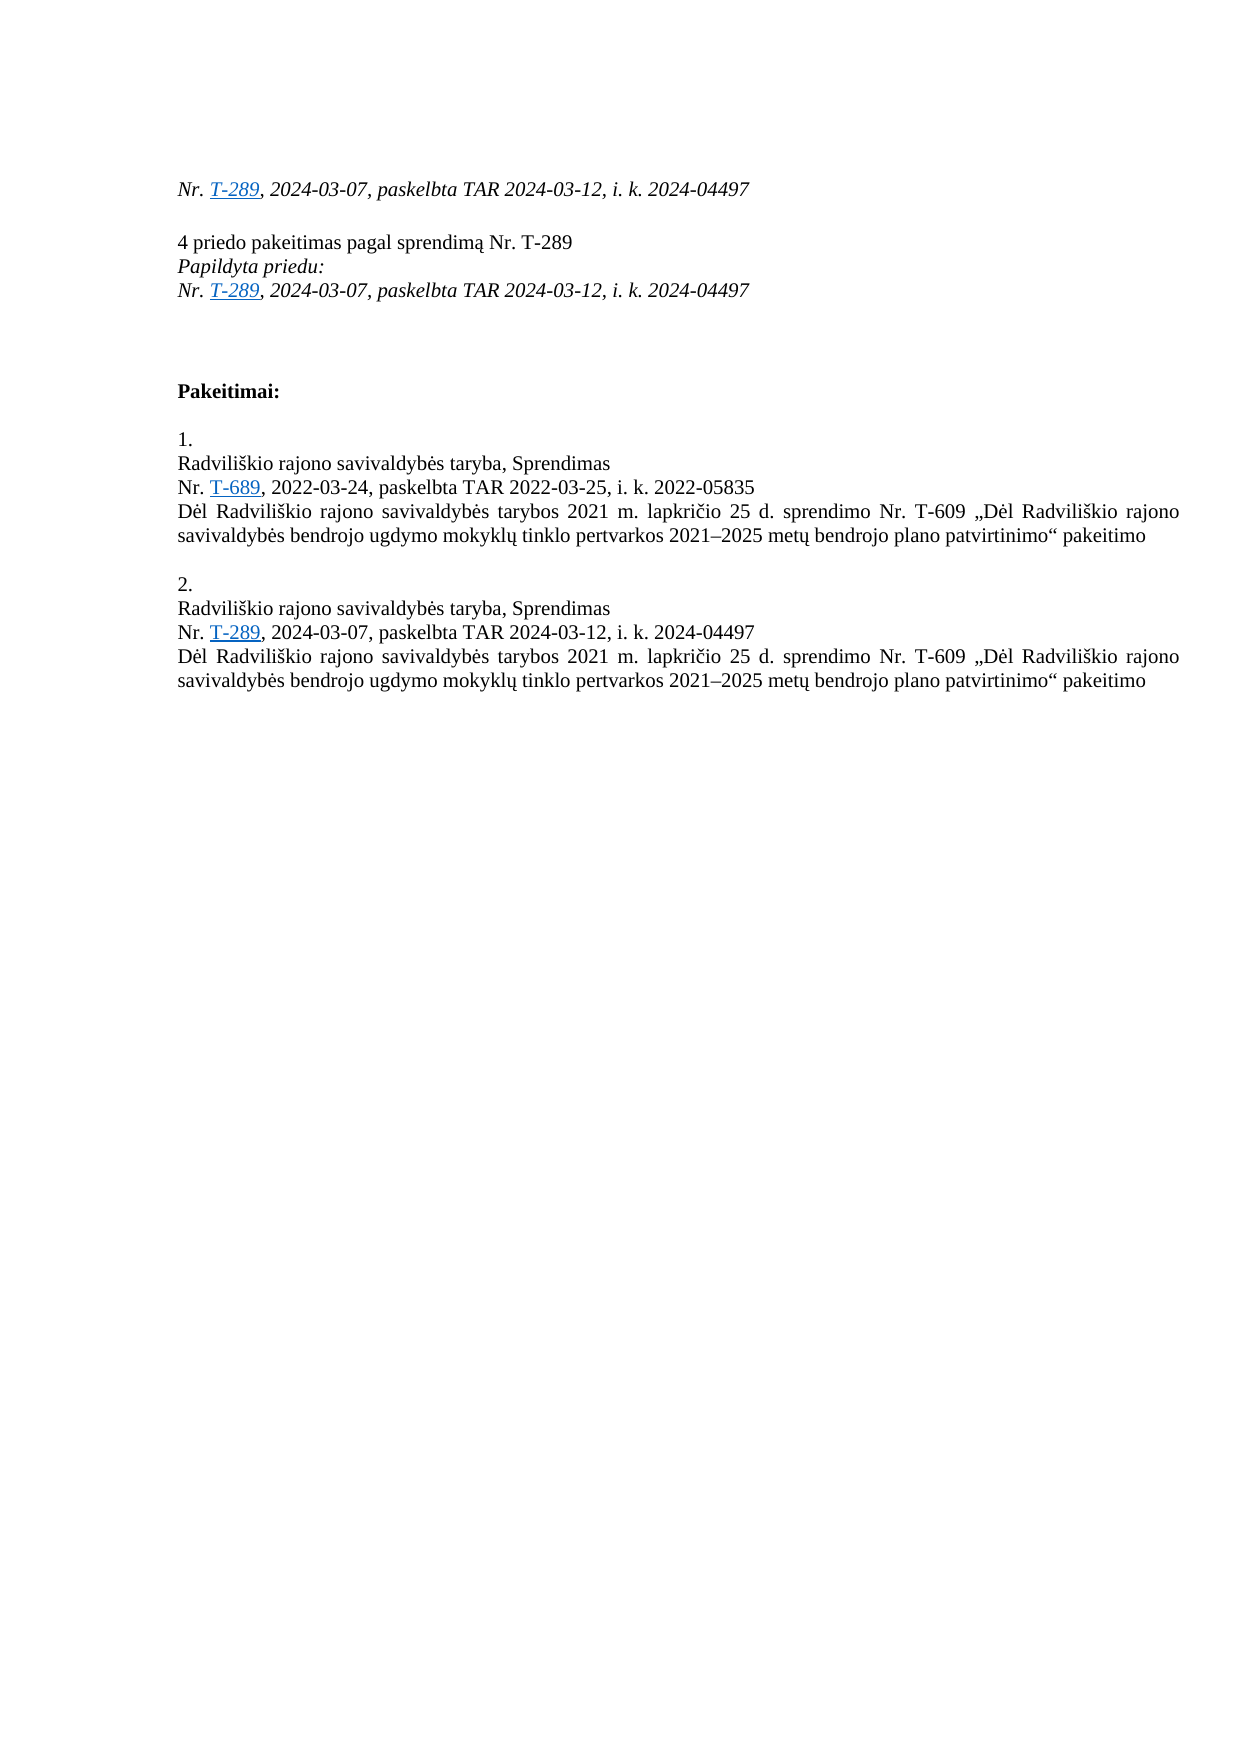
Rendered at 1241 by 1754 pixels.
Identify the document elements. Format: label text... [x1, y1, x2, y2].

text Papildyta priedu: [177, 254, 1181, 278]
text Nr. T-689, 2022-03-24, paskelbta TAR 2022-03-25, i. k. 2022-05835 [177, 475, 1181, 499]
text Pakeitimai: [177, 379, 1181, 403]
text Nr. T-289, 2024-03-07, paskelbta TAR 2024-03-12, i. k. 2024-04497 [177, 177, 1181, 201]
text 2. [177, 572, 1181, 596]
text 4 priedo pakeitimas pagal sprendimą Nr. T-289 [177, 230, 1181, 254]
text Dėl Radviliškio rajono savivaldybės tarybos 2021 m. lapkričio 25 d. sprendimo Nr. T-609 „Dėl Radviliškio rajono savivaldybės bendrojo ugdymo mokyklų tinklo pertvarkos 2021–2025 metų bendrojo plano patvirtinimo“ pakeitimo [177, 499, 1181, 547]
text Dėl Radviliškio rajono savivaldybės tarybos 2021 m. lapkričio 25 d. sprendimo Nr. T-609 „Dėl Radviliškio rajono savivaldybės bendrojo ugdymo mokyklų tinklo pertvarkos 2021–2025 metų bendrojo plano patvirtinimo“ pakeitimo [177, 644, 1181, 692]
text 1. [177, 427, 1181, 451]
text Radviliškio rajono savivaldybės taryba, Sprendimas [177, 596, 1181, 620]
text Nr. T-289, 2024-03-07, paskelbta TAR 2024-03-12, i. k. 2024-04497 [177, 620, 1181, 644]
text Radviliškio rajono savivaldybės taryba, Sprendimas [177, 451, 1181, 475]
text Nr. T-289, 2024-03-07, paskelbta TAR 2024-03-12, i. k. 2024-04497 [177, 278, 1181, 302]
